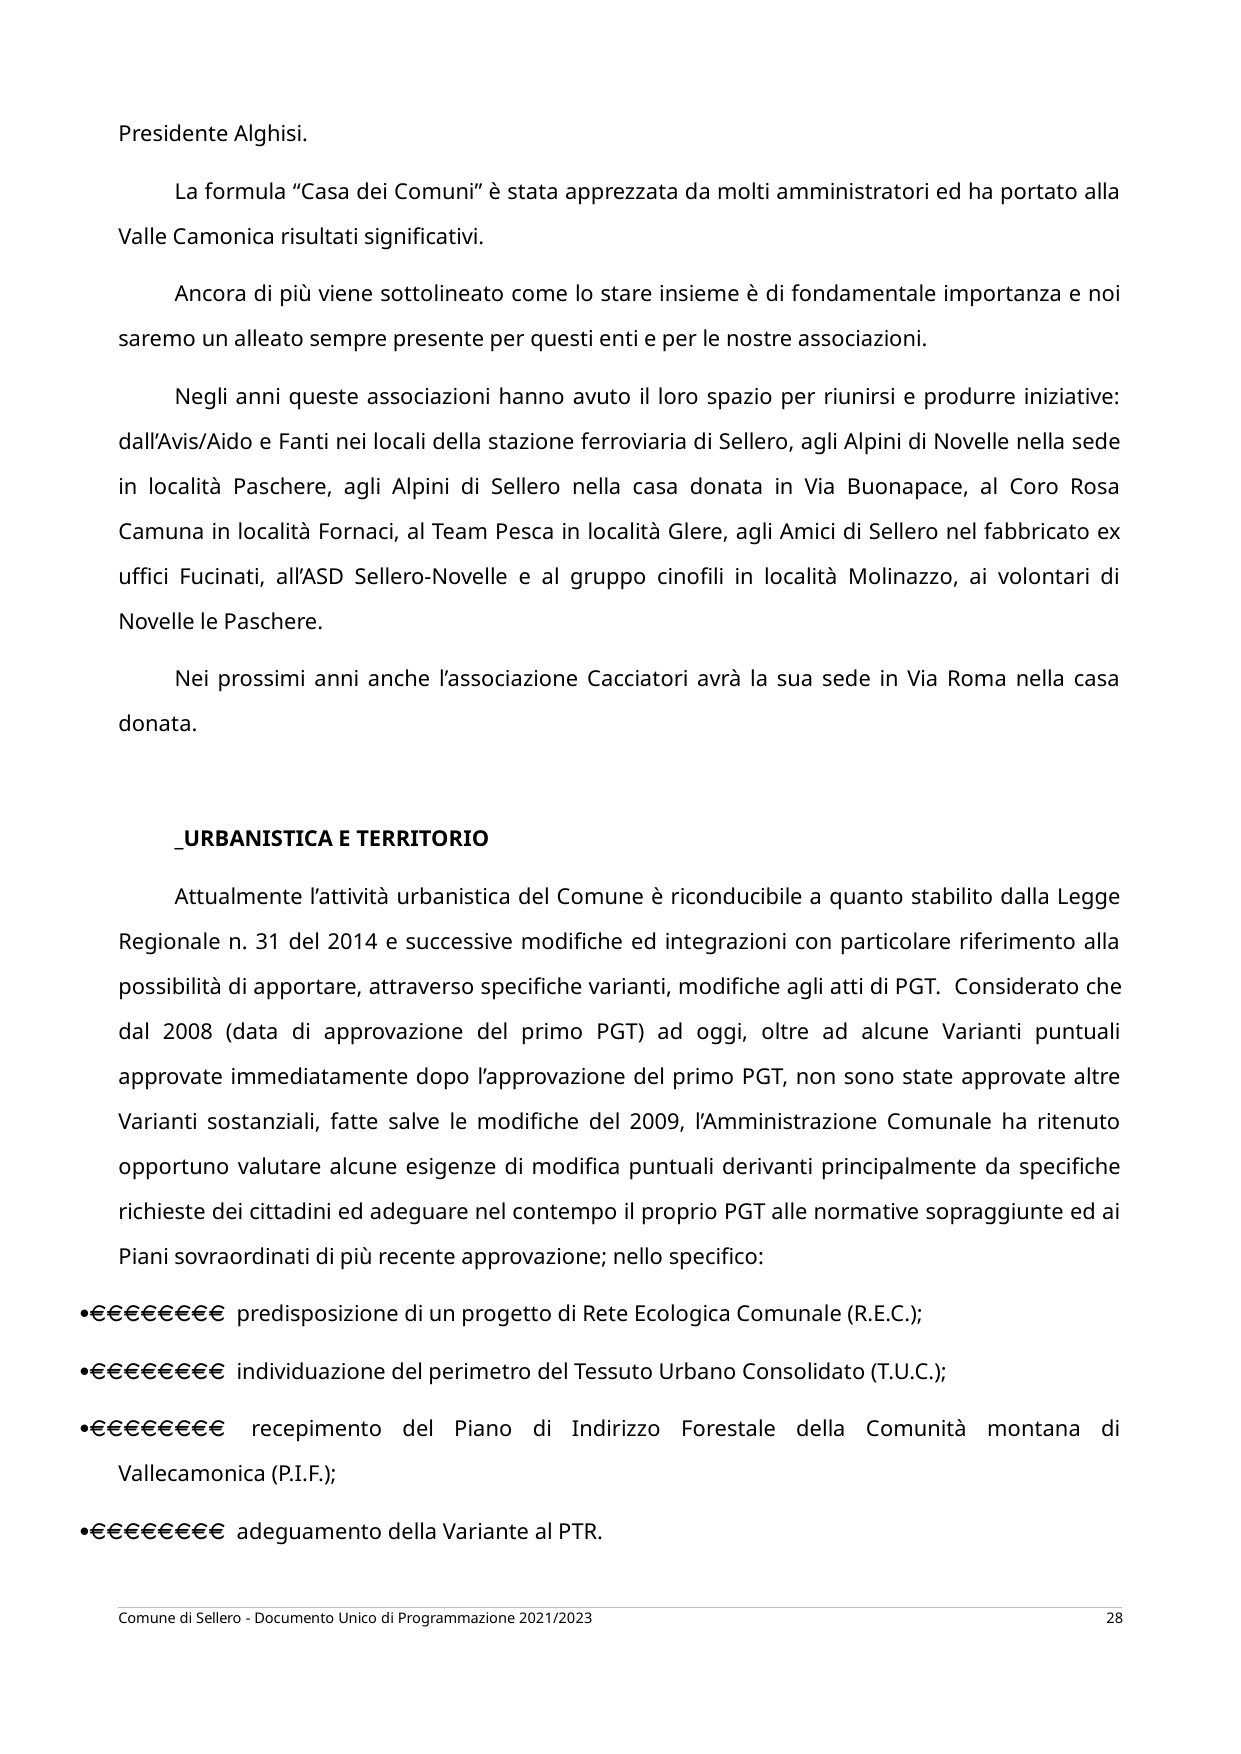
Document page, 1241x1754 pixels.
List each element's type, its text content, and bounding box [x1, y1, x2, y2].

text _URBANISTICA E TERRITORIO [118, 823, 1122, 853]
text · predisposizione di un progetto di Rete Ecologica Comunale (R.E.C.); [81, 1298, 1122, 1328]
text Ancora di più viene sottolineato come lo stare insieme è di fondamentale importanza e noi saremo un alleato sempre presente per questi enti e per le nostre associazioni. [118, 278, 1122, 353]
text · adeguamento della Variante al PTR. [81, 1516, 1122, 1546]
text La formula “Casa dei Comuni” è stata apprezzata da molti amministratori ed ha portato alla Valle Camonica risultati significativi. [118, 176, 1122, 251]
text · individuazione del perimetro del Tessuto Urbano Consolidato (T.U.C.); [81, 1356, 1122, 1386]
text Presidente Alghisi. [118, 118, 1122, 148]
text · recepimento del Piano di Indirizzo Forestale della Comunità montana di Vallecamonica (P.I.F.); [81, 1413, 1122, 1488]
text Nei prossimi anni anche l’associazione Cacciatori avrà la sua sede in Via Roma nella casa donata. [118, 663, 1122, 738]
text Attualmente l’attività urbanistica del Comune è riconducibile a quanto stabilito dalla Legge Regionale n. 31 del 2014 e successive modifiche ed integrazioni con particolare riferimento alla possibilità di apportare, attraverso specifiche varianti, modifiche agli atti di PGT. Considerato che dal 2008 (data di approvazione del primo PGT) ad oggi, oltre ad alcune Varianti puntuali approvate immediatamente dopo l’approvazione del primo PGT, non sono state approvate altre Varianti sostanziali, fatte salve le modifiche del 2009, l’Amministrazione Comunale ha ritenuto opportuno valutare alcune esigenze di modifica puntuali derivanti principalmente da specifiche richieste dei cittadini ed adeguare nel contempo il proprio PGT alle normative sopraggiunte ed ai Piani sovraordinati di più recente approvazione; nello specifico: [118, 881, 1122, 1271]
text Negli anni queste associazioni hanno avuto il loro spazio per riunirsi e produrre iniziative: dall’Avis/Aido e Fanti nei locali della stazione ferroviaria di Sellero, agli Alpini di Novelle nella sede in località Paschere, agli Alpini di Sellero nella casa donata in Via Buonapace, al Coro Rosa Camuna in località Fornaci, al Team Pesca in località Glere, agli Amici di Sellero nel fabbricato ex uffici Fucinati, all’ASD Sellero-Novelle e al gruppo cinofili in località Molinazzo, ai volontari di Novelle le Paschere. [118, 381, 1122, 636]
